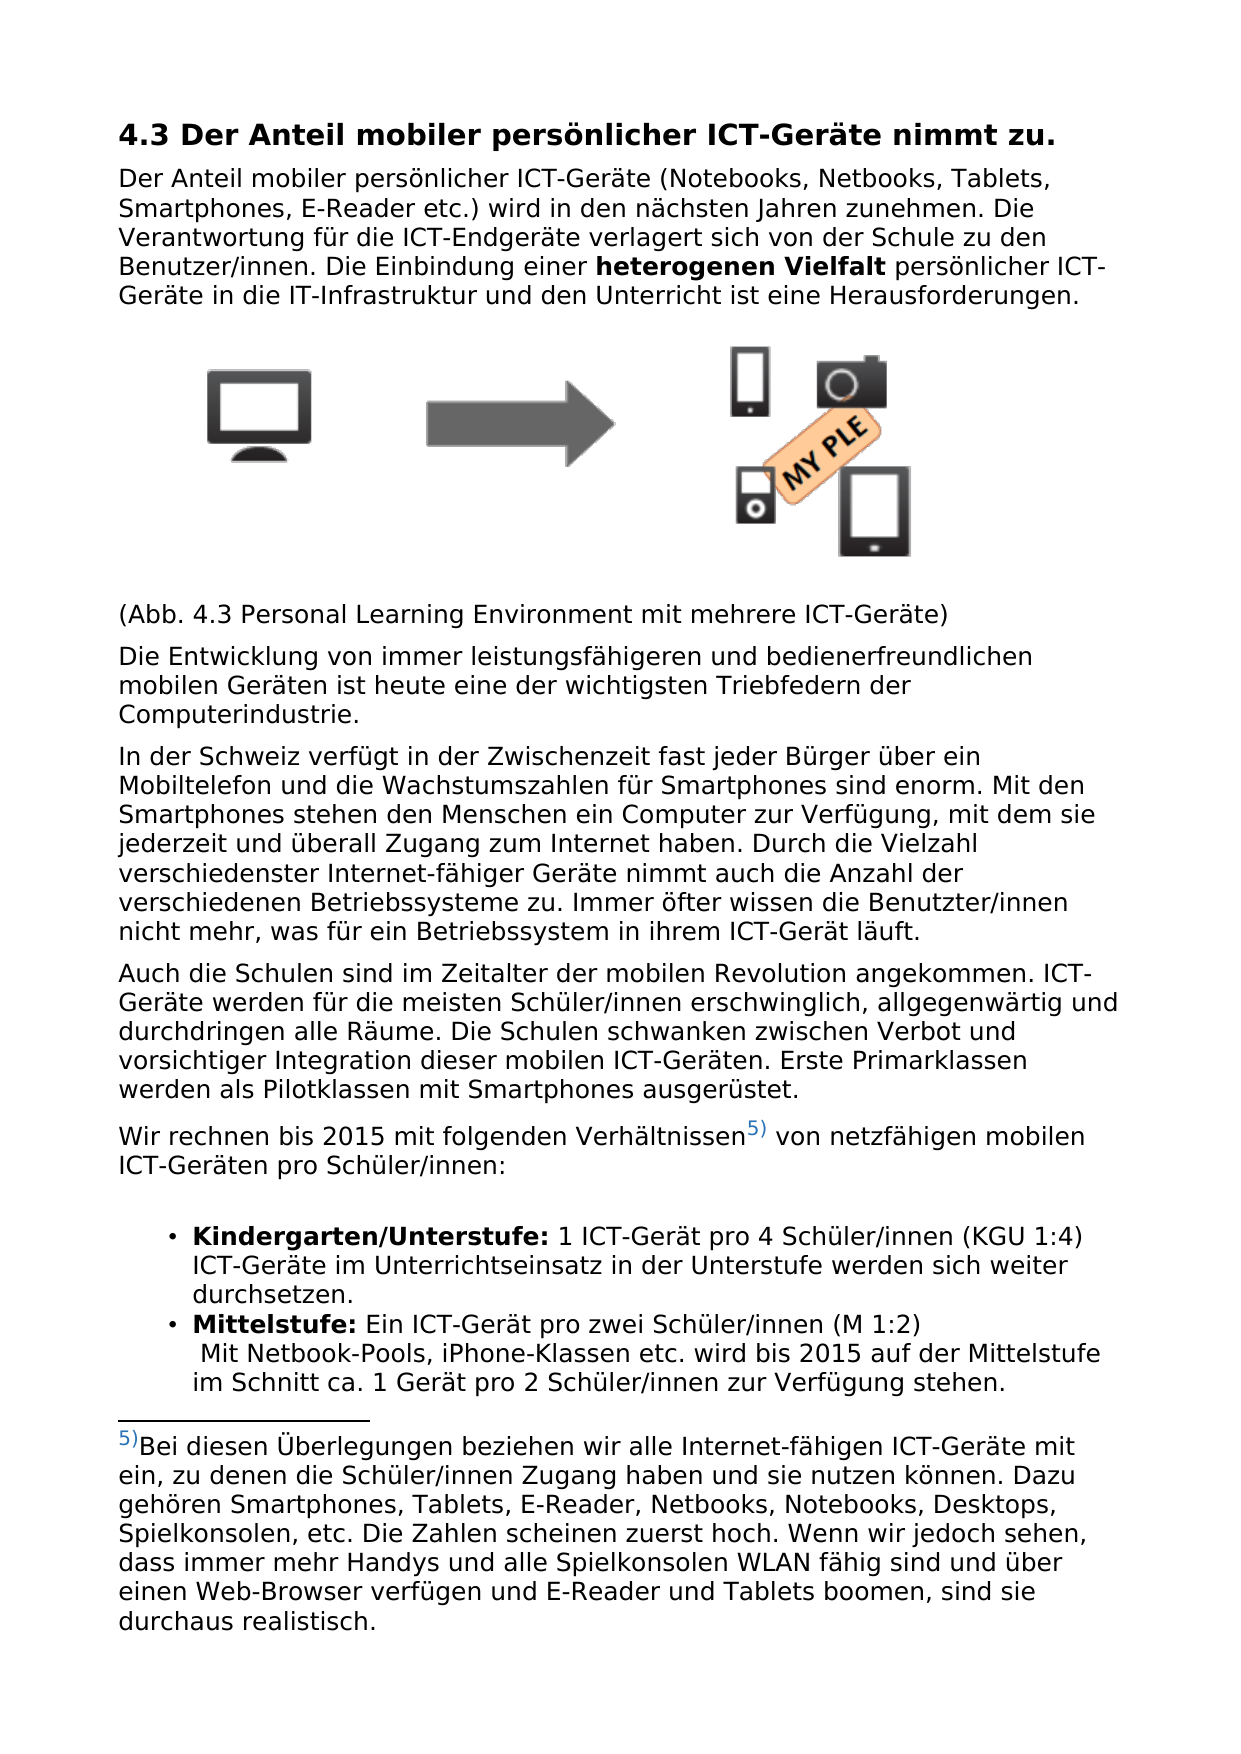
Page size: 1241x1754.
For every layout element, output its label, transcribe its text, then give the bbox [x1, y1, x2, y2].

text Die Entwicklung von immer leistungsfähigeren und bedienerfreundlichen mobilen Geräten ist heute eine der wichtigsten Triebfedern der Computerindustrie. [118, 642, 1122, 729]
list Mittelstufe: Ein ICT-Gerät pro zwei Schüler/innen (M 1:2) Mit Netbook-Pools, iPhone-Klassen etc. wird bis 2015 auf der Mittelstufe im Schnitt ca. 1 Gerät pro 2 Schüler/innen zur Verfügung stehen. [177, 1310, 1122, 1397]
text Bei diesen Überlegungen beziehen wir alle Internet-fähigen ICT-Geräte mit ein, zu denen die Schüler/innen Zugang haben und sie nutzen können. Dazu gehören Smartphones, Tablets, E-Reader, Netbooks, Notebooks, Desktops, Spielkonsolen, etc. Die Zahlen scheinen zuerst hoch. Wenn wir jedoch sehen, dass immer mehr Handys und alle Spielkonsolen WLAN fähig sind und über einen Web-Browser verfügen und E-Reader und Tablets boomen, sind sie durchaus realistisch. [118, 1427, 1122, 1636]
subtitle 4.3 Der Anteil mobiler persönlicher ICT-Geräte nimmt zu. [118, 118, 1122, 152]
text Wir rechnen bis 2015 mit folgenden Verhältnissen von netzfähigen mobilen ICT-Geräten pro Schüler/innen: [118, 1117, 1122, 1180]
text Der Anteil mobiler persönlicher ICT-Geräte (Notebooks, Netbooks, Tablets, Smartphones, E-Reader etc.) wird in den nächsten Jahren zunehmen. Die Verantwortung für die ICT-Endgeräte verlagert sich von der Schule zu den Benutzer/innen. Die Einbindung einer heterogenen Vielfalt persönlicher ICT-Geräte in die IT-Infrastruktur und den Unterricht ist eine Herausforderungen. (Abb. 4.3 Personal Learning Environment mit mehrere ICT-Geräte) [118, 164, 1122, 629]
text In der Schweiz verfügt in der Zwischenzeit fast jeder Bürger über ein Mobiltelefon und die Wachstumszahlen für Smartphones sind enorm. Mit den Smartphones stehen den Menschen ein Computer zur Verfügung, mit dem sie jederzeit und überall Zugang zum Internet haben. Durch die Vielzahl verschiedenster Internet-fähiger Geräte nimmt auch die Anzahl der verschiedenen Betriebssysteme zu. Immer öfter wissen die Benutzter/innen nicht mehr, was für ein Betriebssystem in ihrem ICT-Gerät läuft. [118, 742, 1122, 946]
picture [118, 310, 1056, 595]
list Kindergarten/Unterstufe: 1 ICT-Gerät pro 4 Schüler/innen (KGU 1:4) ICT-Geräte im Unterrichtseinsatz in der Unterstufe werden sich weiter durchsetzen. [177, 1222, 1122, 1310]
text Auch die Schulen sind im Zeitalter der mobilen Revolution angekommen. ICT-Geräte werden für die meisten Schüler/innen erschwinglich, allgegenwärtig und durchdringen alle Räume. Die Schulen schwanken zwischen Verbot und vorsichtiger Integration dieser mobilen ICT-Geräten. Erste Primarklassen werden als Pilotklassen mit Smartphones ausgerüstet. [118, 959, 1122, 1104]
